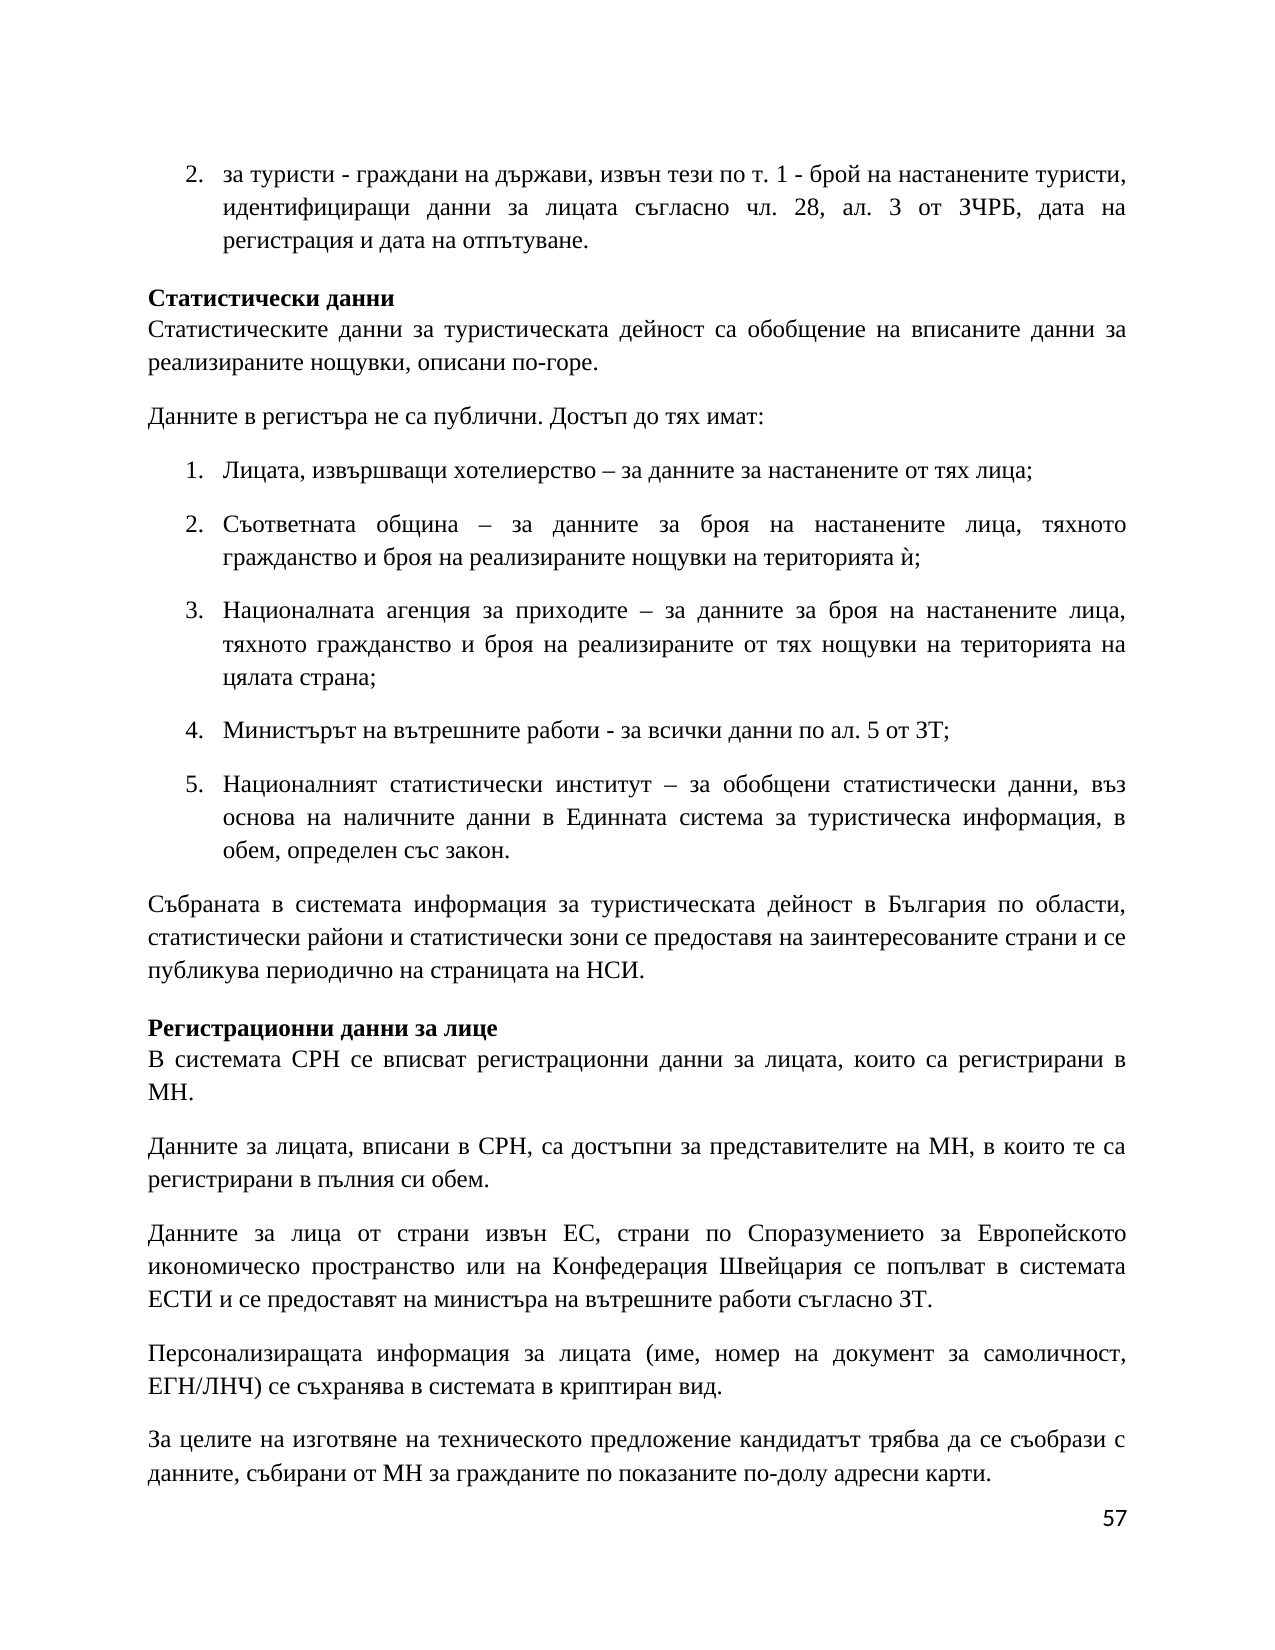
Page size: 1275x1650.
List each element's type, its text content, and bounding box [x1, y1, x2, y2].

text Статистическите данни за туристическата дейност са обобщение на вписаните данни за реализираните нощувки, описани по-горе. [148, 314, 1127, 376]
text За целите на изготвяне на техническото предложение кандидатът трябва да се съобрази с данните, събирани от МН за гражданите по показаните по-долу адресни карти. [148, 1424, 1127, 1486]
subtitle Статистически данни [148, 283, 1127, 312]
list Националният статистически институт – за обобщени статистически данни, въз основа на наличните данни в Единната система за туристическа информация, в обем, определен със закон. [185, 769, 1127, 864]
text Персонализиращата информация за лицата (име, номер на документ за самоличност, ЕГН/ЛНЧ) се съхранява в системата в криптиран вид. [148, 1338, 1127, 1399]
subtitle Регистрационни данни за лице [148, 1013, 1127, 1042]
text Данните за лица от страни извън ЕС, страни по Споразумението за Европейското икономическо пространство или на Конфедерация Швейцария се попълват в системата ЕСТИ и се предоставят на министъра на вътрешните работи съгласно ЗТ. [148, 1218, 1127, 1313]
list за туристи - граждани на държави, извън тези по т. 1 - брой на настанените туристи, идентифициращи данни за лицата съгласно чл. 28, ал. 3 от ЗЧРБ, дата на регистрация и дата на отпътуване. [185, 159, 1127, 254]
list Съответната община – за данните за броя на настанените лица, тяхното гражданство и броя на реализираните нощувки на територията ѝ; [185, 509, 1127, 571]
text Данните в регистъра не са публични. Достъп до тях имат: [148, 401, 1127, 430]
list Националната агенция за приходите – за данните за броя на настанените лица, тяхното гражданство и броя на реализираните от тях нощувки на територията на цялата страна; [185, 596, 1127, 690]
text Данните за лицата, вписани в СРН, са достъпни за представителите на МН, в които те са регистрирани в пълния си обем. [148, 1131, 1127, 1193]
text В системата СРН се вписват регистрационни данни за лицата, които са регистрирани в МН. [148, 1044, 1127, 1106]
list Лицата, извършващи хотелиерство – за данните за настанените от тях лица; [185, 455, 1127, 484]
text Събраната в системата информация за туристическата дейност в България по области, статистически райони и статистически зони се предоставя на заинтересованите страни и се публикува периодично на страницата на НСИ. [148, 889, 1127, 984]
list Министърът на вътрешните работи - за всички данни по ал. 5 от ЗТ; [185, 716, 1127, 744]
